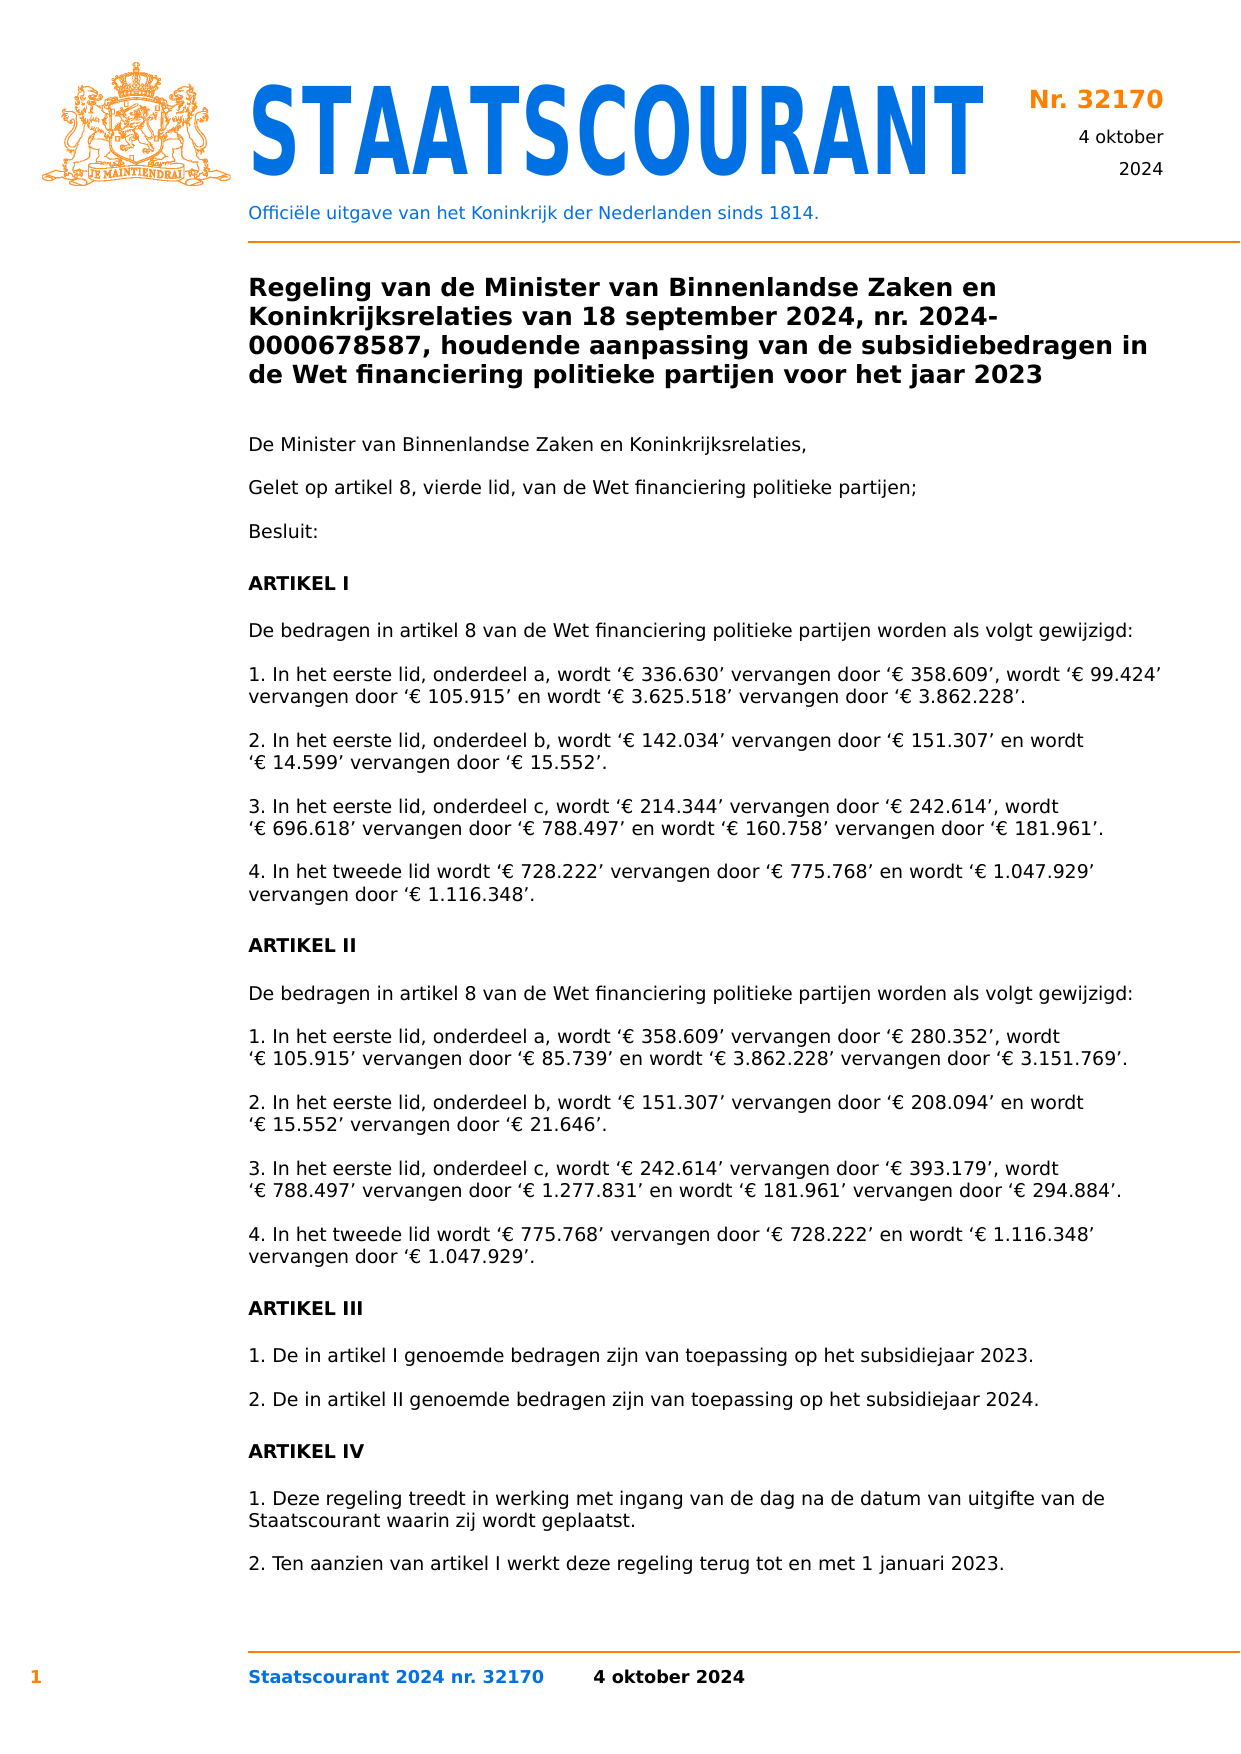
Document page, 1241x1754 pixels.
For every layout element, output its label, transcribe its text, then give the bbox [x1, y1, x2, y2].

table_header Nr. 32170 [998, 62, 1240, 121]
text De Minister van Binnenlandse Zaken en Koninkrijksrelaties, [248, 433, 1163, 455]
text 1. In het eerste lid, onderdeel a, wordt ‘€ 336.630’ vervangen door ‘€ 358.609’, wordt ‘€ 99.424’ vervangen door ‘€ 105.915’ en wordt ‘€ 3.625.518’ vervangen door ‘€ 3.862.228’. [248, 664, 1163, 708]
subtitle ARTIKEL III [248, 1298, 1163, 1320]
table_header [25, 62, 248, 241]
text 2. De in artikel II genoemde bedragen zijn van toepassing op het subsidiejaar 2024. [248, 1388, 1163, 1411]
picture [41, 62, 231, 186]
subtitle ARTIKEL I [248, 573, 1163, 595]
text 3. In het eerste lid, onderdeel c, wordt ‘€ 214.344’ vervangen door ‘€ 242.614’, wordt ‘€ 696.618’ vervangen door ‘€ 788.497’ en wordt ‘€ 160.758’ vervangen door ‘€ 181.961’. [248, 796, 1163, 839]
subtitle ARTIKEL II [248, 935, 1163, 957]
table_header STAATSCOURANT [248, 62, 998, 203]
text 2. In het eerste lid, onderdeel b, wordt ‘€ 142.034’ vervangen door ‘€ 151.307’ en wordt ‘€ 14.599’ vervangen door ‘€ 15.552’. [248, 730, 1163, 774]
table_cell 4 oktober [998, 121, 1240, 153]
text De bedragen in artikel 8 van de Wet financiering politieke partijen worden als volgt gewijzigd: [248, 982, 1163, 1004]
text 4. In het tweede lid wordt ‘€ 775.768’ vervangen door ‘€ 728.222’ en wordt ‘€ 1.116.348’ vervangen door ‘€ 1.047.929’. [248, 1224, 1163, 1268]
text 2. Ten aanzien van artikel I werkt deze regeling terug tot en met 1 januari 2023. [248, 1553, 1163, 1575]
table_cell Officiële uitgave van het Koninkrijk der Nederlanden sinds 1814. [248, 203, 1240, 241]
text 4. In het tweede lid wordt ‘€ 728.222’ vervangen door ‘€ 775.768’ en wordt ‘€ 1.047.929’ vervangen door ‘€ 1.116.348’. [248, 861, 1163, 905]
subtitle ARTIKEL IV [248, 1441, 1163, 1462]
text Gelet op artikel 8, vierde lid, van de Wet financiering politieke partijen; [248, 477, 1163, 499]
subtitle Regeling van de Minister van Binnenlandse Zaken en Koninkrijksrelaties van 18 september 2024, nr. 2024-0000678587, houdende aanpassing van de subsidiebedragen in de Wet financiering politieke partijen voor het jaar 2023 [248, 273, 1163, 390]
table_cell 2024 [998, 153, 1240, 203]
text 1. In het eerste lid, onderdeel a, wordt ‘€ 358.609’ vervangen door ‘€ 280.352’, wordt ‘€ 105.915’ vervangen door ‘€ 85.739’ en wordt ‘€ 3.862.228’ vervangen door ‘€ 3.151.769’. [248, 1026, 1163, 1070]
text De bedragen in artikel 8 van de Wet financiering politieke partijen worden als volgt gewijzigd: [248, 620, 1163, 642]
text 2. In het eerste lid, onderdeel b, wordt ‘€ 151.307’ vervangen door ‘€ 208.094’ en wordt ‘€ 15.552’ vervangen door ‘€ 21.646’. [248, 1092, 1163, 1136]
text 1. De in artikel I genoemde bedragen zijn van toepassing op het subsidiejaar 2023. [248, 1345, 1163, 1367]
text 1. Deze regeling treedt in werking met ingang van de dag na de datum van uitgifte van de Staatscourant waarin zij wordt geplaatst. [248, 1487, 1163, 1531]
text 3. In het eerste lid, onderdeel c, wordt ‘€ 242.614’ vervangen door ‘€ 393.179’, wordt ‘€ 788.497’ vervangen door ‘€ 1.277.831’ en wordt ‘€ 181.961’ vervangen door ‘€ 294.884’. [248, 1158, 1163, 1202]
text Besluit: [248, 521, 1163, 543]
